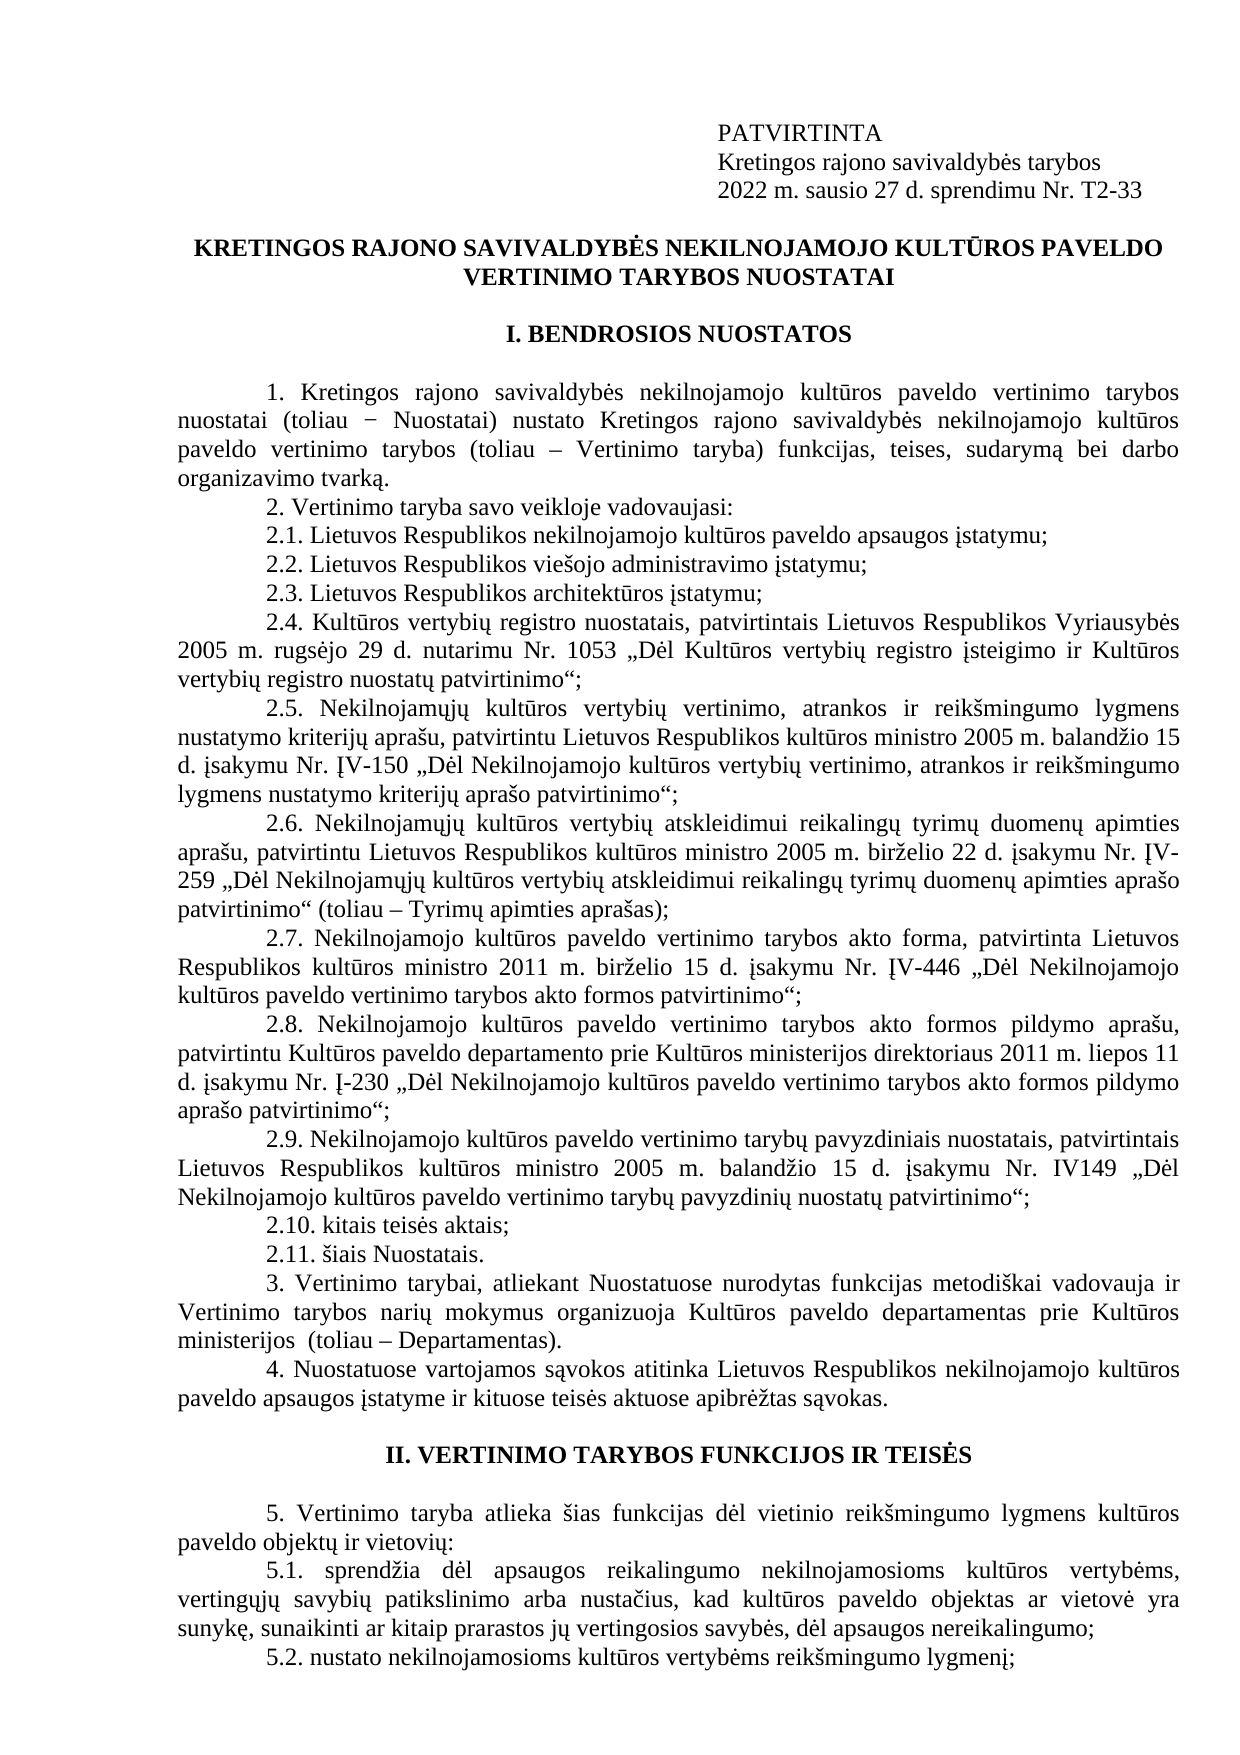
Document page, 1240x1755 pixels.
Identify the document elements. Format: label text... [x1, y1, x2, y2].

text 3. Vertinimo tarybai, atliekant Nuostatuose nurodytas funkcijas metodiškai vadovauja ir Vertinimo tarybos narių mokymus organizuoja Kultūros paveldo departamentas prie Kultūros ministerijos (toliau – Departamentas). [177, 1268, 1181, 1354]
text 2.8. Nekilnojamojo kultūros paveldo vertinimo tarybos akto formos pildymo aprašu, patvirtintu Kultūros paveldo departamento prie Kultūros ministerijos direktoriaus 2011 m. liepos 11 d. įsakymu Nr. Į-230 „Dėl Nekilnojamojo kultūros paveldo vertinimo tarybos akto formos pildymo aprašo patvirtinimo“; [177, 1009, 1181, 1124]
text 2.3. Lietuvos Respublikos architektūros įstatymu; [177, 578, 1181, 607]
text 5.1. sprendžia dėl apsaugos reikalingumo nekilnojamosioms kultūros vertybėms, vertingųjų savybių patikslinimo arba nustačius, kad kultūros paveldo objektas ar vietovė yra sunykę, sunaikinti ar kitaip prarastos jų vertingosios savybės, dėl apsaugos nereikalingumo; [177, 1556, 1181, 1642]
text 4. Nuostatuose vartojamos sąvokos atitinka Lietuvos Respublikos nekilnojamojo kultūros paveldo apsaugos įstatyme ir kituose teisės aktuose apibrėžtas sąvokas. [177, 1354, 1181, 1412]
text 2.4. Kultūros vertybių registro nuostatais, patvirtintais Lietuvos Respublikos Vyriausybės 2005 m. rugsėjo 29 d. nutarimu Nr. 1053 „Dėl Kultūros vertybių registro įsteigimo ir Kultūros vertybių registro nuostatų patvirtinimo“; [177, 607, 1181, 693]
text 5. Vertinimo taryba atlieka šias funkcijas dėl vietinio reikšmingumo lygmens kultūros paveldo objektų ir vietovių: [177, 1498, 1181, 1556]
text 2.2. Lietuvos Respublikos viešojo administravimo įstatymu; [177, 549, 1181, 578]
text 2.1. Lietuvos Respublikos nekilnojamojo kultūros paveldo apsaugos įstatymu; [177, 521, 1181, 549]
text 5.2. nustato nekilnojamosioms kultūros vertybėms reikšmingumo lygmenį; [177, 1642, 1181, 1671]
text 2.10. kitais teisės aktais; [177, 1211, 1181, 1239]
text 2.9. Nekilnojamojo kultūros paveldo vertinimo tarybų pavyzdiniais nuostatais, patvirtintais Lietuvos Respublikos kultūros ministro 2005 m. balandžio 15 d. įsakymu Nr. IV149 „Dėl Nekilnojamojo kultūros paveldo vertinimo tarybų pavyzdinių nuostatų patvirtinimo“; [177, 1124, 1181, 1211]
text I. BENDROSIOS NUOSTATOS [177, 319, 1181, 348]
text 2.6. Nekilnojamųjų kultūros vertybių atskleidimui reikalingų tyrimų duomenų apimties aprašu, patvirtintu Lietuvos Respublikos kultūros ministro 2005 m. birželio 22 d. įsakymu Nr. ĮV-259 „Dėl Nekilnojamųjų kultūros vertybių atskleidimui reikalingų tyrimų duomenų apimties aprašo patvirtinimo“ (toliau – Tyrimų apimties aprašas); [177, 808, 1181, 923]
text PATVIRTINTA [642, 118, 1181, 147]
text 2.5. Nekilnojamųjų kultūros vertybių vertinimo, atrankos ir reikšmingumo lygmens nustatymo kriterijų aprašu, patvirtintu Lietuvos Respublikos kultūros ministro 2005 m. balandžio 15 d. įsakymu Nr. ĮV-150 „Dėl Nekilnojamojo kultūros vertybių vertinimo, atrankos ir reikšmingumo lygmens nustatymo kriterijų aprašo patvirtinimo“; [177, 693, 1181, 808]
text 2.7. Nekilnojamojo kultūros paveldo vertinimo tarybos akto forma, patvirtinta Lietuvos Respublikos kultūros ministro 2011 m. birželio 15 d. įsakymu Nr. ĮV-446 „Dėl Nekilnojamojo kultūros paveldo vertinimo tarybos akto formos patvirtinimo“; [177, 923, 1181, 1009]
text II. VERTINIMO TARYBOS FUNKCIJOS IR TEISĖS [177, 1441, 1181, 1469]
text 1. Kretingos rajono savivaldybės nekilnojamojo kultūros paveldo vertinimo tarybos nuostatai (toliau − Nuostatai) nustato Kretingos rajono savivaldybės nekilnojamojo kultūros paveldo vertinimo tarybos (toliau – Vertinimo taryba) funkcijas, teises, sudarymą bei darbo organizavimo tvarką. [177, 377, 1181, 492]
text 2.11. šiais Nuostatais. [177, 1239, 1181, 1268]
text 2. Vertinimo taryba savo veikloje vadovaujasi: [177, 492, 1181, 521]
text KRETINGOS RAJONO SAVIVALDYBĖS NEKILNOJAMOJO KULTŪROS PAVELDO VERTINIMO TARYBOS NUOSTATAI [177, 233, 1181, 291]
text Kretingos rajono savivaldybės tarybos [582, 147, 1181, 176]
text 2022 m. sausio 27 d. sprendimu Nr. T2-33 [582, 176, 1181, 204]
